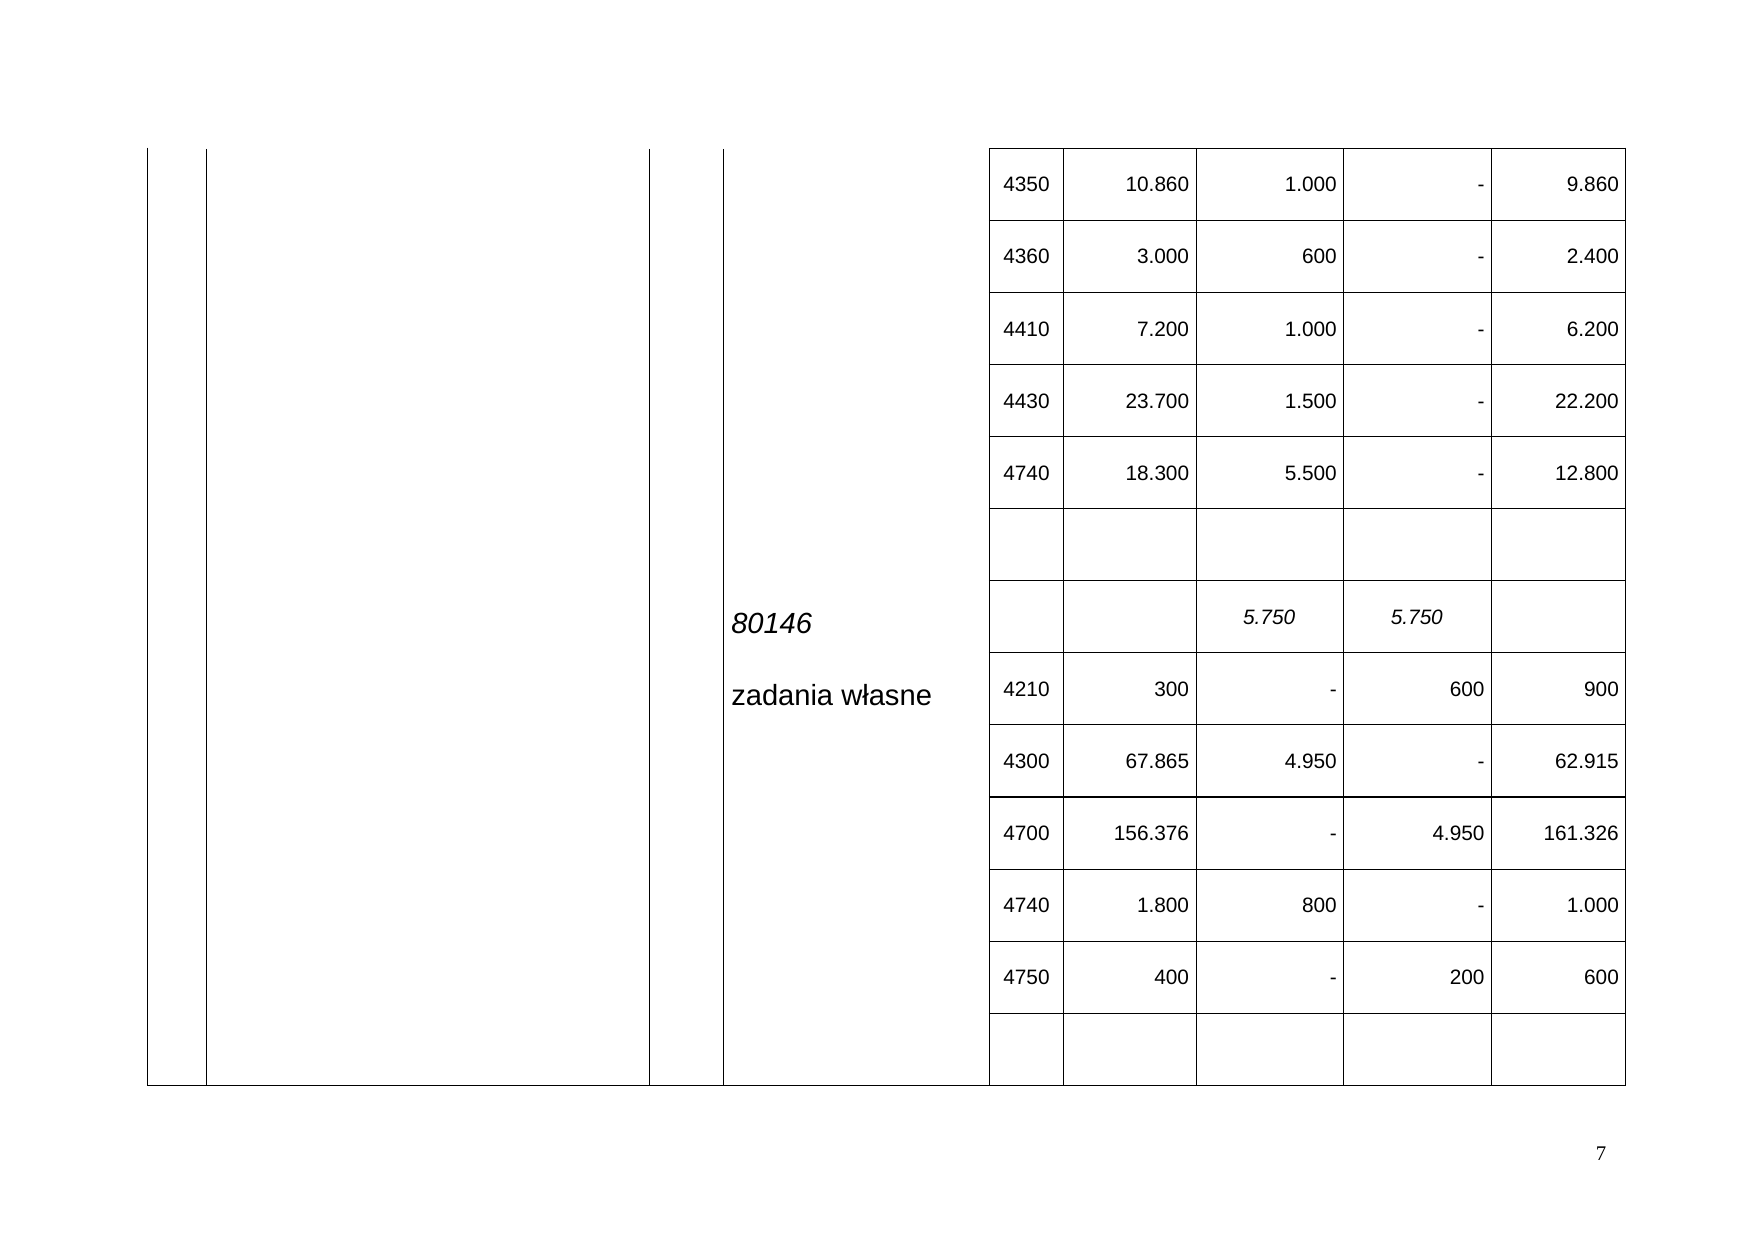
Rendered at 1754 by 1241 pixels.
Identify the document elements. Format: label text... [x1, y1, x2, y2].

table_cell [990, 581, 1063, 652]
table_cell 4700 [990, 798, 1063, 868]
table_cell 900 [1492, 653, 1625, 724]
table_cell 4.950 [1197, 725, 1343, 796]
table_cell [148, 796, 206, 868]
table_cell 4360 [990, 221, 1063, 292]
table_cell 4300 [990, 725, 1063, 796]
table_cell 300 [1064, 653, 1196, 724]
table_cell 4740 [990, 437, 1063, 508]
table_cell - [1344, 365, 1491, 436]
table_cell [148, 220, 206, 292]
table_cell 600 [1197, 221, 1343, 292]
table_cell [1344, 1014, 1491, 1085]
table_cell 5.750 [1344, 581, 1491, 652]
table_cell 400 [1064, 942, 1196, 1013]
table_cell [207, 508, 649, 580]
table_cell 80146 [724, 580, 989, 652]
table_cell [207, 292, 649, 364]
table_cell 1.000 [1197, 293, 1343, 364]
table_cell [650, 1013, 723, 1085]
table_cell [724, 364, 989, 436]
table_cell 4430 [990, 365, 1063, 436]
table_cell [207, 148, 649, 220]
table_cell 12.800 [1492, 437, 1625, 508]
table_cell 1.800 [1064, 870, 1196, 941]
table_cell [1492, 509, 1625, 580]
table_cell [650, 148, 723, 220]
table_cell 1.500 [1197, 365, 1343, 436]
table_cell 600 [1344, 653, 1491, 724]
table_cell [1064, 509, 1196, 580]
table_cell [1197, 1014, 1343, 1085]
table_cell [724, 941, 989, 1013]
table_cell - [1344, 437, 1491, 508]
table_cell [650, 796, 723, 868]
table_cell [650, 941, 723, 1013]
table_cell [650, 436, 723, 508]
table_cell [148, 652, 206, 724]
table_cell [207, 941, 649, 1013]
table_cell [990, 1014, 1063, 1085]
table_cell - [1344, 149, 1491, 220]
table_cell [650, 508, 723, 580]
table_cell [207, 1013, 649, 1085]
table_cell 2.400 [1492, 221, 1625, 292]
table_cell [207, 724, 649, 796]
table_cell 5.750 [1197, 581, 1343, 652]
table_cell - [1344, 221, 1491, 292]
table_cell [1197, 509, 1343, 580]
table_cell - [1344, 870, 1491, 941]
table_cell zadania własne [724, 652, 989, 724]
table_cell [724, 508, 989, 580]
table_cell 3.000 [1064, 221, 1196, 292]
table_cell [148, 292, 206, 364]
table_cell [148, 364, 206, 436]
table_cell 23.700 [1064, 365, 1196, 436]
table_cell 5.500 [1197, 437, 1343, 508]
table_cell 4750 [990, 942, 1063, 1013]
table_cell [724, 1013, 989, 1085]
table_cell 800 [1197, 870, 1343, 941]
table_cell [207, 220, 649, 292]
table_cell [1344, 509, 1491, 580]
table_cell [148, 580, 206, 652]
table_cell [1064, 1014, 1196, 1085]
table_cell [148, 941, 206, 1013]
table_cell [207, 869, 649, 941]
table_cell [650, 724, 723, 796]
table_cell 67.865 [1064, 725, 1196, 796]
table_cell 10.860 [1064, 149, 1196, 220]
table_cell 4740 [990, 870, 1063, 941]
table_cell 9.860 [1492, 149, 1625, 220]
table_cell [724, 292, 989, 364]
table_cell - [1197, 798, 1343, 868]
table_cell [148, 724, 206, 796]
table_cell 4410 [990, 293, 1063, 364]
table_cell [148, 436, 206, 508]
table_cell - [1344, 725, 1491, 796]
table_cell [650, 364, 723, 436]
table_cell 7.200 [1064, 293, 1196, 364]
table_cell - [1344, 293, 1491, 364]
table_cell [650, 292, 723, 364]
table_cell [650, 869, 723, 941]
table_cell 1.000 [1492, 870, 1625, 941]
table_cell 600 [1492, 942, 1625, 1013]
table_cell [724, 148, 989, 220]
table_cell 1.000 [1197, 149, 1343, 220]
table_cell 6.200 [1492, 293, 1625, 364]
table_cell [724, 796, 989, 868]
table_cell 200 [1344, 942, 1491, 1013]
table_cell [207, 364, 649, 436]
table_cell [990, 509, 1063, 580]
table_cell [724, 220, 989, 292]
table_cell 4210 [990, 653, 1063, 724]
table_cell [1492, 1014, 1625, 1085]
table_cell [724, 869, 989, 941]
table_cell [207, 796, 649, 868]
table_cell [724, 724, 989, 796]
table_cell [148, 1013, 206, 1085]
table_cell [724, 436, 989, 508]
table_cell [207, 580, 649, 652]
table_cell [650, 220, 723, 292]
table_cell - [1197, 942, 1343, 1013]
table_cell [207, 652, 649, 724]
table_cell 4.950 [1344, 798, 1491, 868]
table_cell 22.200 [1492, 365, 1625, 436]
table_cell 62.915 [1492, 725, 1625, 796]
table_cell [148, 508, 206, 580]
table_cell [1064, 581, 1196, 652]
table_cell 4350 [990, 149, 1063, 220]
table_cell [650, 652, 723, 724]
table_cell 156.376 [1064, 798, 1196, 868]
table_cell [207, 436, 649, 508]
table_cell [650, 580, 723, 652]
table_cell - [1197, 653, 1343, 724]
table_cell 161.326 [1492, 798, 1625, 868]
table_cell [148, 148, 206, 220]
table_cell [148, 869, 206, 941]
table_cell [1492, 581, 1625, 652]
table_cell 18.300 [1064, 437, 1196, 508]
